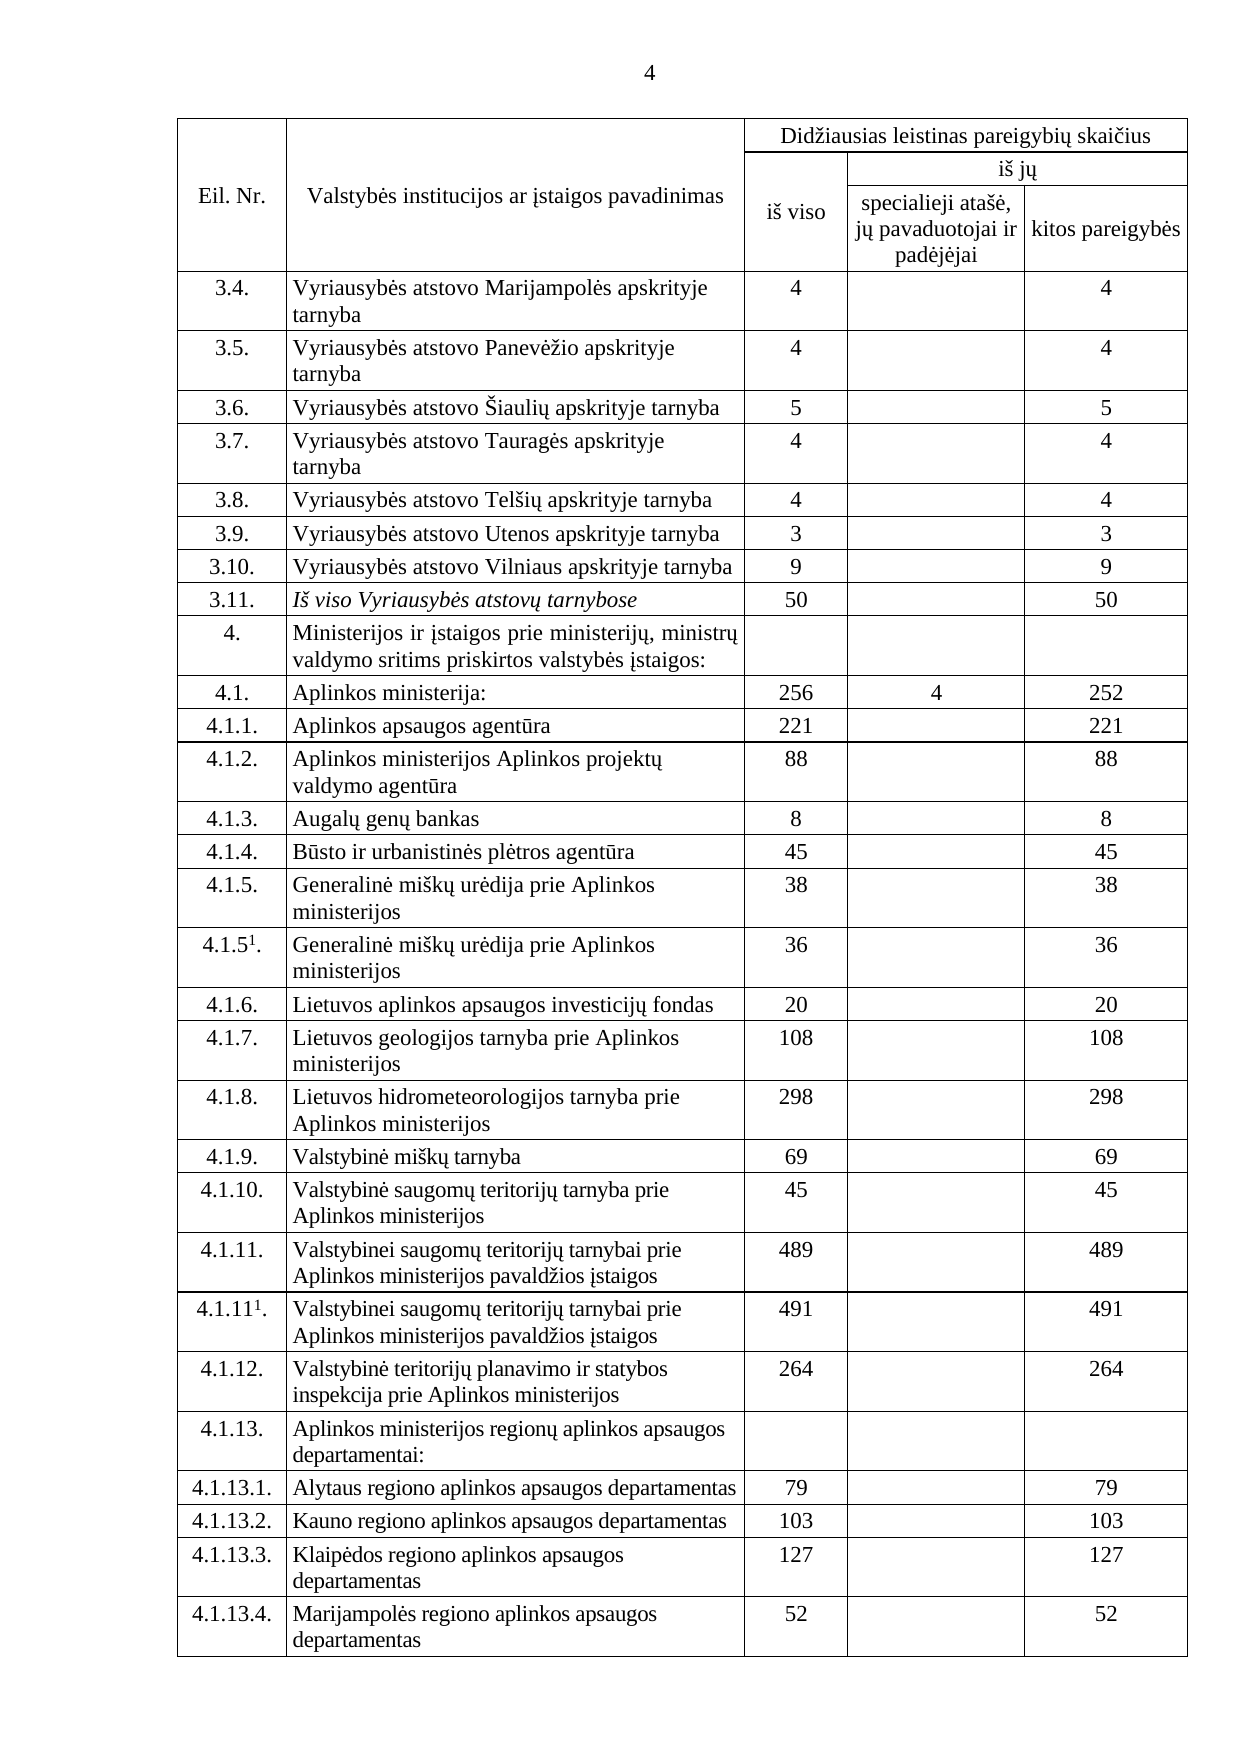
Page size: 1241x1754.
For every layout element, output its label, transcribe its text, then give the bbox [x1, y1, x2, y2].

table_cell 3.8. [178, 484, 286, 516]
table_cell [848, 709, 1024, 741]
table_cell 3.7. [178, 424, 286, 482]
table_cell 4.1.4. [178, 835, 286, 867]
table_cell 4.1.1. [178, 709, 286, 741]
table_cell Valstybinė miškų tarnyba [287, 1140, 744, 1172]
table_cell 4.1.51. [178, 928, 286, 987]
table_cell 88 [745, 743, 847, 801]
table_cell 103 [745, 1505, 847, 1537]
table_cell [848, 1538, 1024, 1596]
table_cell 4.1.111. [178, 1293, 286, 1351]
table_cell Alytaus regiono aplinkos apsaugos departamentas [287, 1471, 744, 1503]
table_cell [848, 988, 1024, 1020]
table_cell 9 [745, 550, 847, 582]
table_cell 50 [1025, 583, 1187, 615]
table_cell 4.1.13. [178, 1412, 286, 1470]
table_cell Lietuvos geologijos tarnyba prie Aplinkos ministerijos [287, 1021, 744, 1079]
table_cell Valstybinė teritorijų planavimo ir statybos inspekcija prie Aplinkos ministerijos [287, 1352, 744, 1411]
table_cell 127 [1025, 1538, 1187, 1596]
table_cell 298 [745, 1081, 847, 1139]
table_cell 20 [1025, 988, 1187, 1020]
table_cell Klaipėdos regiono aplinkos apsaugos departamentas [287, 1538, 744, 1596]
table_cell Lietuvos hidrometeorologijos tarnyba prie Aplinkos ministerijos [287, 1081, 744, 1139]
table_cell 4 [745, 424, 847, 482]
table_cell 4.1.13.3. [178, 1538, 286, 1596]
table_cell [848, 869, 1024, 927]
table_cell 4.1.11. [178, 1233, 286, 1291]
table_cell 4 [745, 272, 847, 330]
table_cell 4.1.13.4. [178, 1597, 286, 1656]
table_cell 8 [1025, 802, 1187, 834]
table_cell 221 [745, 709, 847, 741]
table_cell 4 [1025, 424, 1187, 482]
table_cell iš jų [848, 153, 1187, 184]
table_cell Valstybinei saugomų teritorijų tarnybai prie Aplinkos ministerijos pavaldžios įstaigos [287, 1293, 744, 1351]
table_cell Vyriausybės atstovo Panevėžio apskrityje tarnyba [287, 331, 744, 390]
table_cell [745, 616, 847, 675]
table_header Valstybės institucijos ar įstaigos pavadinimas [287, 119, 744, 271]
table_cell 5 [745, 391, 847, 423]
table_cell [848, 835, 1024, 867]
table_cell Lietuvos aplinkos apsaugos investicijų fondas [287, 988, 744, 1020]
table_cell 4 [745, 331, 847, 390]
table_cell 103 [1025, 1505, 1187, 1537]
table_cell Vyriausybės atstovo Vilniaus apskrityje tarnyba [287, 550, 744, 582]
table_cell 45 [745, 1173, 847, 1232]
table_cell 3.11. [178, 583, 286, 615]
table_cell 108 [745, 1021, 847, 1079]
table_cell Būsto ir urbanistinės plėtros agentūra [287, 835, 744, 867]
table_cell 38 [1025, 869, 1187, 927]
table_cell Marijampolės regiono aplinkos apsaugos departamentas [287, 1597, 744, 1656]
table_cell Aplinkos ministerijos regionų aplinkos apsaugos departamentai: [287, 1412, 744, 1470]
table_cell 127 [745, 1538, 847, 1596]
table_cell Kauno regiono aplinkos apsaugos departamentas [287, 1505, 744, 1537]
table_cell 4 [1025, 484, 1187, 516]
table_cell 4. [178, 616, 286, 675]
table_cell [848, 391, 1024, 423]
table_cell Vyriausybės atstovo Marijampolės apskrityje tarnyba [287, 272, 744, 330]
table_cell [848, 1233, 1024, 1291]
table_cell Augalų genų bankas [287, 802, 744, 834]
table_cell 3.4. [178, 272, 286, 330]
table_cell Vyriausybės atstovo Utenos apskrityje tarnyba [287, 517, 744, 549]
table_cell 4.1.2. [178, 743, 286, 801]
table_cell 264 [745, 1352, 847, 1411]
table_cell [848, 424, 1024, 482]
table_cell 45 [745, 835, 847, 867]
table_cell 9 [1025, 550, 1187, 582]
table_cell Valstybinei saugomų teritorijų tarnybai prie Aplinkos ministerijos pavaldžios įstaigos [287, 1233, 744, 1291]
table_header Didžiausias leistinas pareigybių skaičius [745, 119, 1187, 151]
table_cell [848, 272, 1024, 330]
table_cell 491 [1025, 1293, 1187, 1351]
table_cell 3.10. [178, 550, 286, 582]
table_cell 79 [1025, 1471, 1187, 1503]
table_cell 79 [745, 1471, 847, 1503]
table_cell 3.9. [178, 517, 286, 549]
table_cell [848, 928, 1024, 987]
table_cell 8 [745, 802, 847, 834]
table_cell [848, 1081, 1024, 1139]
table_cell 4.1.13.2. [178, 1505, 286, 1537]
table_cell [848, 1173, 1024, 1232]
table_cell [848, 1293, 1024, 1351]
table_cell 4.1.8. [178, 1081, 286, 1139]
table_cell [848, 616, 1024, 675]
table_cell 3 [745, 517, 847, 549]
table_cell [848, 1505, 1024, 1537]
table_cell 4.1.5. [178, 869, 286, 927]
table_cell [848, 517, 1024, 549]
table_cell 491 [745, 1293, 847, 1351]
table_cell [848, 1412, 1024, 1470]
table_cell 3.6. [178, 391, 286, 423]
table_cell 69 [745, 1140, 847, 1172]
table_cell [848, 1471, 1024, 1503]
table_header Eil. Nr. [178, 119, 286, 271]
table_cell 5 [1025, 391, 1187, 423]
table_cell 36 [745, 928, 847, 987]
table_cell kitos pareigybės [1025, 186, 1187, 271]
table_cell 50 [745, 583, 847, 615]
table_cell iš viso [745, 153, 847, 271]
table_cell 4 [1025, 331, 1187, 390]
table_cell 52 [745, 1597, 847, 1656]
table_cell [848, 550, 1024, 582]
table_cell Iš viso Vyriausybės atstovų tarnybose [287, 583, 744, 615]
table_cell Valstybinė saugomų teritorijų tarnyba prie Aplinkos ministerijos [287, 1173, 744, 1232]
table_cell [848, 484, 1024, 516]
table_cell 69 [1025, 1140, 1187, 1172]
table_cell [848, 1352, 1024, 1411]
table_cell 4 [848, 676, 1024, 708]
table_cell [848, 743, 1024, 801]
table_cell [1025, 1412, 1187, 1470]
table_cell Vyriausybės atstovo Telšių apskrityje tarnyba [287, 484, 744, 516]
table_cell 4.1.13.1. [178, 1471, 286, 1503]
table_cell [848, 583, 1024, 615]
table_cell 489 [1025, 1233, 1187, 1291]
table_cell 38 [745, 869, 847, 927]
table_cell 4.1.10. [178, 1173, 286, 1232]
table_cell 489 [745, 1233, 847, 1291]
table_cell 4.1.12. [178, 1352, 286, 1411]
table_cell 36 [1025, 928, 1187, 987]
table_cell [1025, 616, 1187, 675]
table_cell 88 [1025, 743, 1187, 801]
table_cell 20 [745, 988, 847, 1020]
table_cell 4.1.6. [178, 988, 286, 1020]
table_cell 45 [1025, 1173, 1187, 1232]
table_cell 4.1.7. [178, 1021, 286, 1079]
table_cell Vyriausybės atstovo Tauragės apskrityje tarnyba [287, 424, 744, 482]
table_cell 264 [1025, 1352, 1187, 1411]
table_cell 3.5. [178, 331, 286, 390]
table_cell 221 [1025, 709, 1187, 741]
table_cell Aplinkos ministerija: [287, 676, 744, 708]
table_cell Aplinkos ministerijos Aplinkos projektų valdymo agentūra [287, 743, 744, 801]
table_cell [848, 331, 1024, 390]
table_cell 4 [745, 484, 847, 516]
table_cell [848, 1021, 1024, 1079]
table_cell [745, 1412, 847, 1470]
table_cell 4.1.3. [178, 802, 286, 834]
table_cell specialieji atašė, jų pavaduotojai ir padėjėjai [848, 186, 1024, 271]
table_cell 108 [1025, 1021, 1187, 1079]
table_cell 52 [1025, 1597, 1187, 1656]
table_cell 252 [1025, 676, 1187, 708]
table_cell Ministerijos ir įstaigos prie ministerijų, ministrų valdymo sritims priskirtos valstybės įstaigos: [287, 616, 744, 675]
table_cell [848, 802, 1024, 834]
table_cell 256 [745, 676, 847, 708]
table_cell Generalinė miškų urėdija prie Aplinkos ministerijos [287, 928, 744, 987]
table_cell 4.1.9. [178, 1140, 286, 1172]
table_cell 298 [1025, 1081, 1187, 1139]
table_cell 4.1. [178, 676, 286, 708]
table_cell [848, 1140, 1024, 1172]
table_cell 45 [1025, 835, 1187, 867]
table_cell 4 [1025, 272, 1187, 330]
table_cell [848, 1597, 1024, 1656]
table_cell Vyriausybės atstovo Šiaulių apskrityje tarnyba [287, 391, 744, 423]
table_cell Aplinkos apsaugos agentūra [287, 709, 744, 741]
table_cell Generalinė miškų urėdija prie Aplinkos ministerijos [287, 869, 744, 927]
table_cell 3 [1025, 517, 1187, 549]
